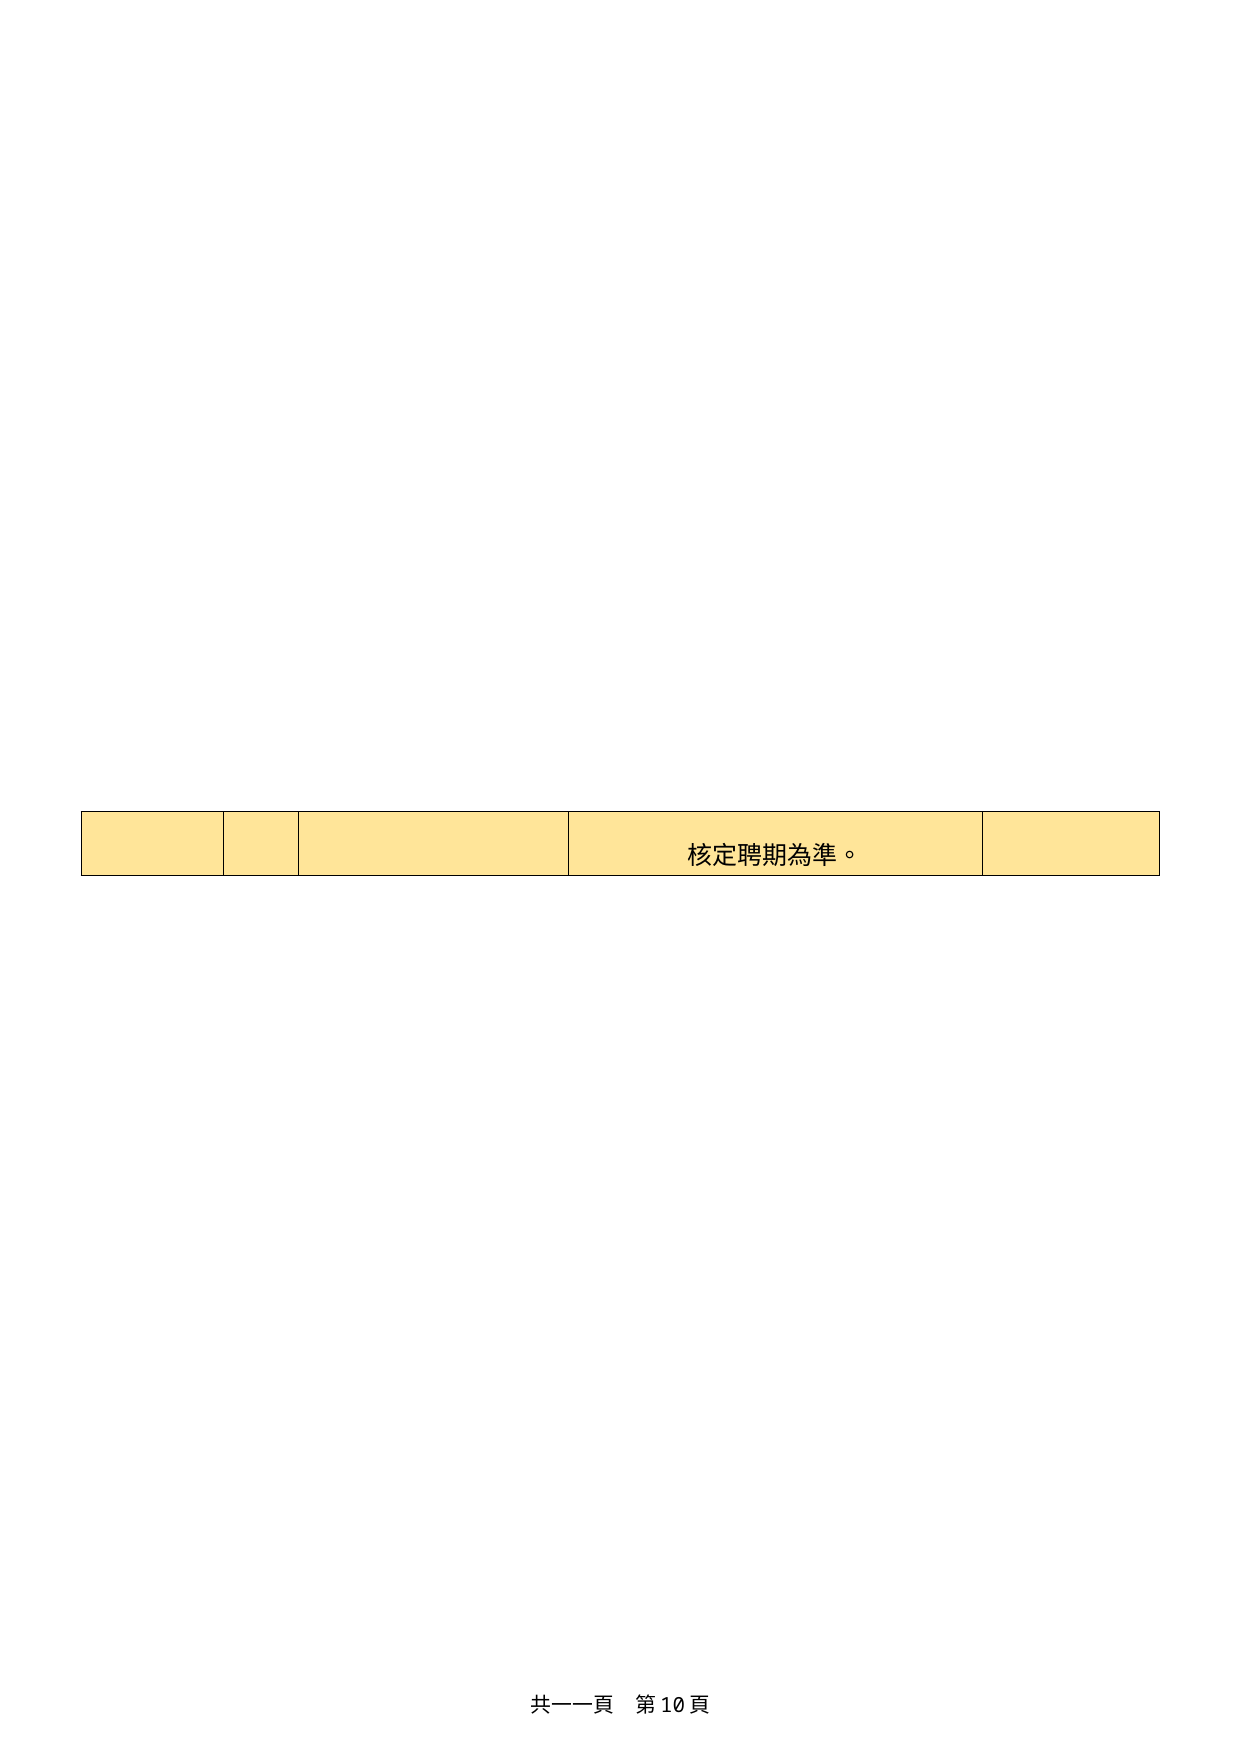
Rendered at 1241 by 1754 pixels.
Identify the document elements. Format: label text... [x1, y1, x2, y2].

table_cell [299, 812, 568, 875]
table_cell [983, 812, 1159, 875]
table_cell [224, 812, 298, 875]
table_cell 核定聘期為準。 [569, 812, 982, 875]
table_cell [82, 812, 223, 875]
